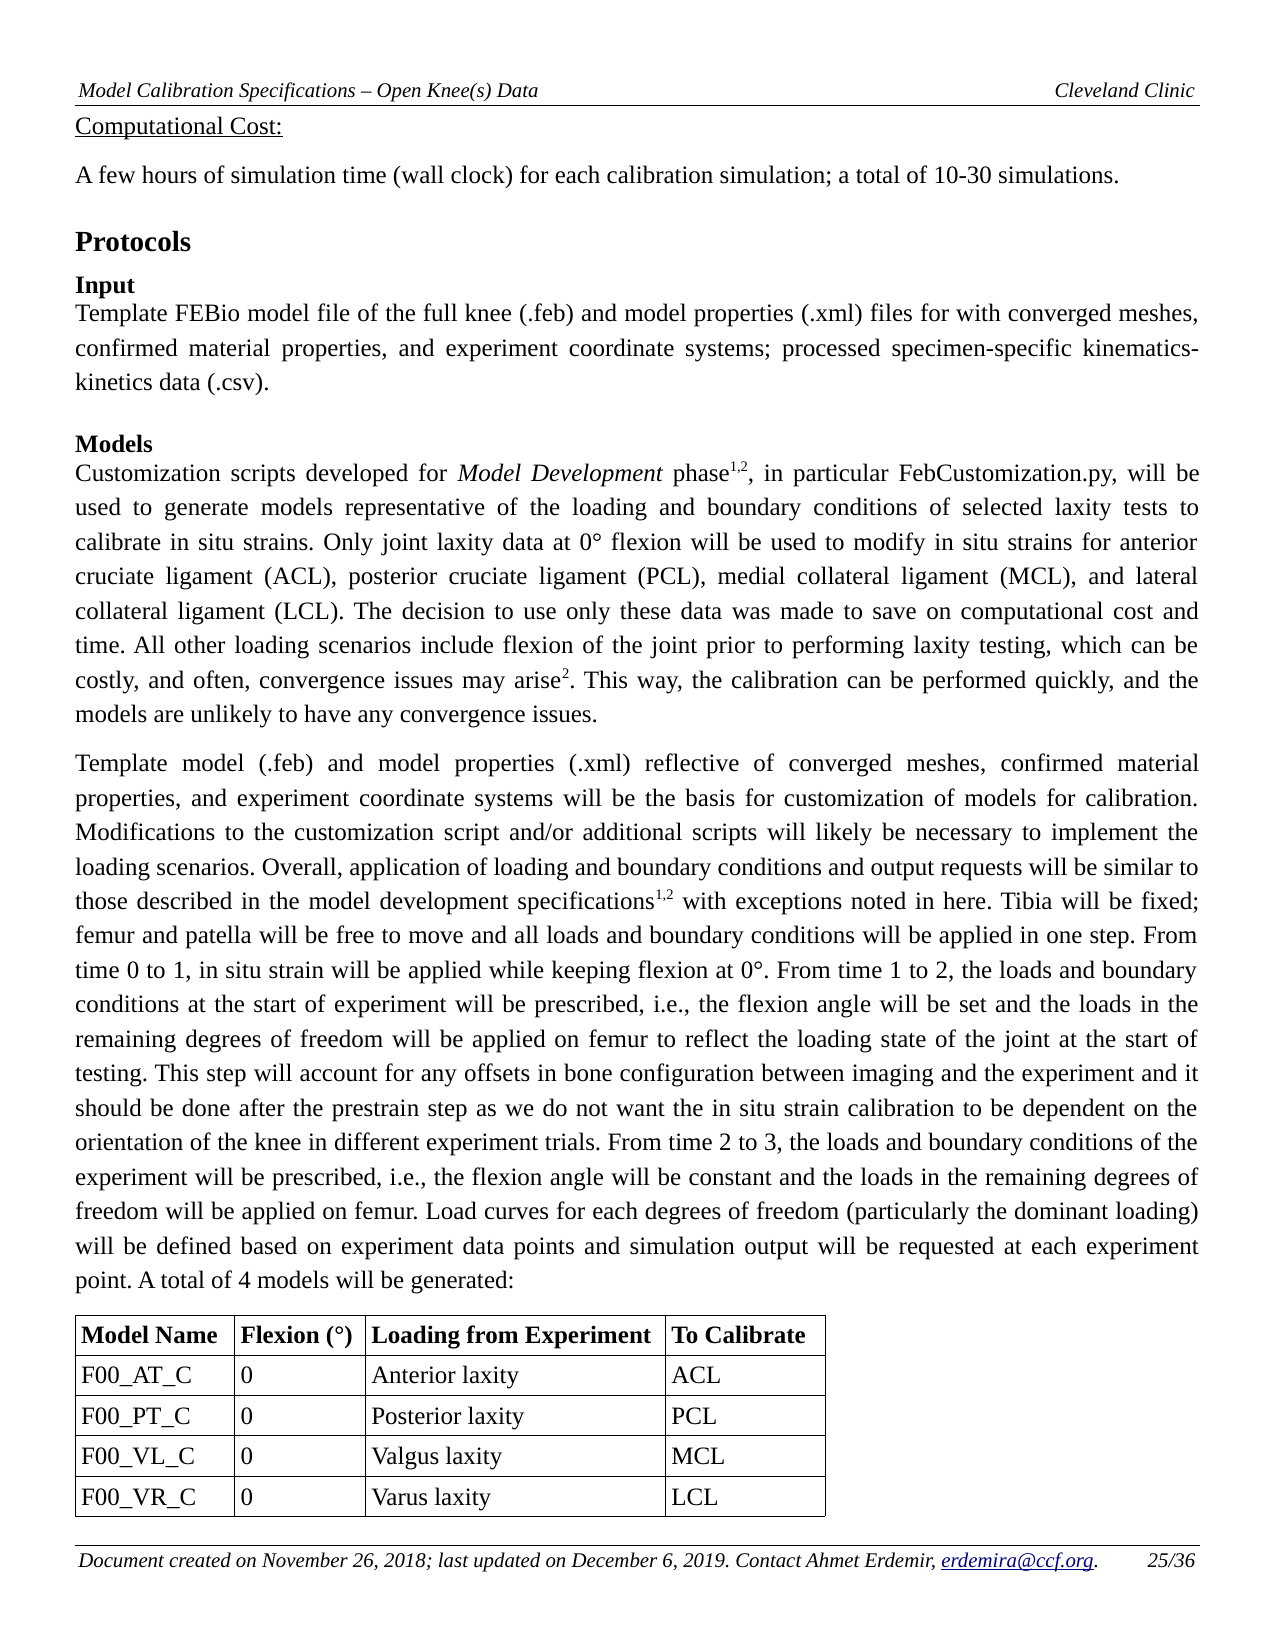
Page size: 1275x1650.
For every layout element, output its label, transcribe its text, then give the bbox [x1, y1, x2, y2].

table_cell 0 [235, 1436, 365, 1476]
text Template FEBio model file of the full knee (.feb) and model properties (.xml) files for with converged meshes, confirmed material properties, and experiment coordinate systems; processed specimen-specific kinematics-kinetics data (.csv). [75, 298, 1200, 396]
table_cell LCL [666, 1477, 825, 1516]
table_cell PCL [666, 1396, 825, 1435]
subtitle Protocols [75, 224, 1200, 257]
table_cell 0 [235, 1396, 365, 1435]
text Computational Cost: [75, 111, 1200, 140]
table_cell F00_PT_C [76, 1396, 234, 1435]
table_cell F00_VL_C [76, 1436, 234, 1476]
table_cell Posterior laxity [366, 1396, 665, 1435]
table_cell 0 [235, 1356, 365, 1395]
table_cell Anterior laxity [366, 1356, 665, 1395]
subtitle Models [75, 429, 1200, 458]
table_header Loading from Experiment [366, 1316, 665, 1355]
table_header Flexion (°) [235, 1316, 365, 1355]
table_cell Varus laxity [366, 1477, 665, 1516]
table_cell F00_AT_C [76, 1356, 234, 1395]
table_cell MCL [666, 1436, 825, 1476]
table_cell F00_VR_C [76, 1477, 234, 1516]
text A few hours of simulation time (wall clock) for each calibration simulation; a total of 10-30 simulations. [75, 160, 1200, 189]
table_header To Calibrate [666, 1316, 825, 1355]
table_cell Valgus laxity [366, 1436, 665, 1476]
subtitle Input [75, 270, 1200, 298]
table_cell ACL [666, 1356, 825, 1395]
table_cell 0 [235, 1477, 365, 1516]
text Customization scripts developed for Model Development phase1,2, in particular FebCustomization.py, will be used to generate models representative of the loading and boundary conditions of selected laxity tests to calibrate in situ strains. Only joint laxity data at 0° flexion will be used to modify in situ strains for anterior cruciate ligament (ACL), posterior cruciate ligament (PCL), medial collateral ligament (MCL), and lateral collateral ligament (LCL). The decision to use only these data was made to save on computational cost and time. All other loading scenarios include flexion of the joint prior to performing laxity testing, which can be costly, and often, convergence issues may arise2. This way, the calibration can be performed quickly, and the models are unlikely to have any convergence issues. [75, 458, 1200, 728]
table_header Model Name [76, 1316, 234, 1355]
text Template model (.feb) and model properties (.xml) reflective of converged meshes, confirmed material properties, and experiment coordinate systems will be the basis for customization of models for calibration. Modifications to the customization script and/or additional scripts will likely be necessary to implement the loading scenarios. Overall, application of loading and boundary conditions and output requests will be similar to those described in the model development specifications1,2 with exceptions noted in here. Tibia will be fixed; femur and patella will be free to move and all loads and boundary conditions will be applied in one step. From time 0 to 1, in situ strain will be applied while keeping flexion at 0°. From time 1 to 2, the loads and boundary conditions at the start of experiment will be prescribed, i.e., the flexion angle will be set and the loads in the remaining degrees of freedom will be applied on femur to reflect the loading state of the joint at the start of testing. This step will account for any offsets in bone configuration between imaging and the experiment and it should be done after the prestrain step as we do not want the in situ strain calibration to be dependent on the orientation of the knee in different experiment trials. From time 2 to 3, the loads and boundary conditions of the experiment will be prescribed, i.e., the flexion angle will be constant and the loads in the remaining degrees of freedom will be applied on femur. Load curves for each degrees of freedom (particularly the dominant loading) will be defined based on experiment data points and simulation output will be requested at each experiment point. A total of 4 models will be generated: [75, 748, 1200, 1294]
